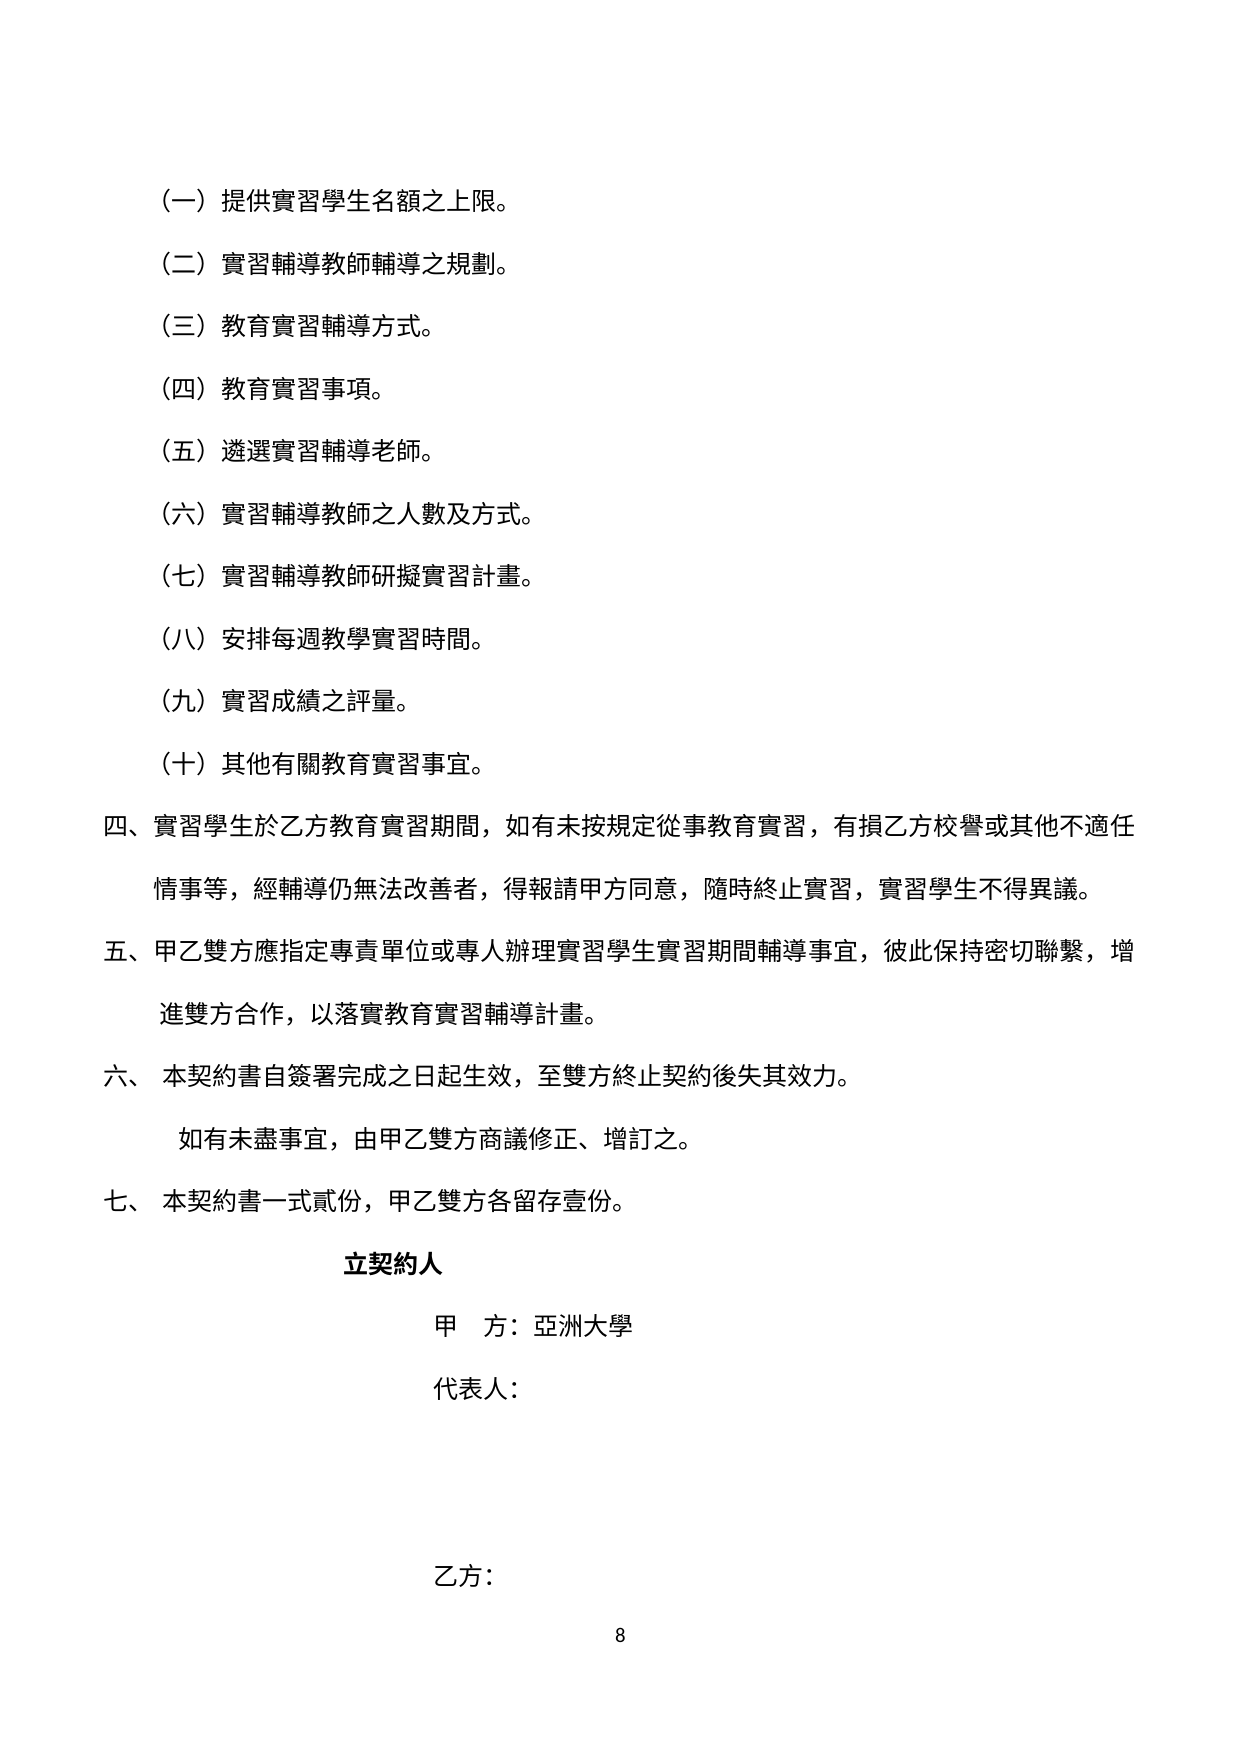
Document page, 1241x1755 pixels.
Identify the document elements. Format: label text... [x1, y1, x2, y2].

text （七）實習輔導教師研擬實習計畫。 [147, 533, 1137, 596]
text 立契約人 [103, 1221, 1137, 1283]
text （五）遴選實習輔導老師。 [147, 408, 1137, 471]
text （三）教育實習輔導方式。 [147, 283, 1137, 346]
subtitle 七、 本契約書一式貳份，甲乙雙方各留存壹份。 [103, 1158, 1137, 1221]
text （八）安排每週教學實習時間。 [147, 596, 1137, 658]
text 四、實習學生於乙方教育實習期間，如有未按規定從事教育實習，有損乙方校譽或其他不適任情事等，經輔導仍無法改善者，得報請甲方同意，隨時終止實習，實習學生不得異議。 [103, 783, 1137, 908]
subtitle 五、甲乙雙方應指定專責單位或專人辦理實習學生實習期間輔導事宜，彼此保持密切聯繫，增進雙方合作，以落實教育實習輔導計畫。 [103, 908, 1137, 1033]
text （四）教育實習事項。 [147, 346, 1137, 408]
text （九）實習成績之評量。 [147, 658, 1137, 721]
text 乙方： [103, 1533, 1137, 1596]
text （六）實習輔導教師之人數及方式。 [147, 471, 1137, 533]
text （一）提供實習學生名額之上限。 [147, 158, 1137, 221]
text 甲 方：亞洲大學 [103, 1283, 1137, 1346]
text （十）其他有關教育實習事宜。 [147, 721, 1137, 783]
text （二）實習輔導教師輔導之規劃。 [147, 221, 1137, 283]
subtitle 六、 本契約書自簽署完成之日起生效，至雙方終止契約後失其效力。 [103, 1033, 1137, 1096]
text 如有未盡事宜，由甲乙雙方商議修正、增訂之。 [103, 1096, 1137, 1158]
text 代表人： [103, 1346, 1137, 1408]
